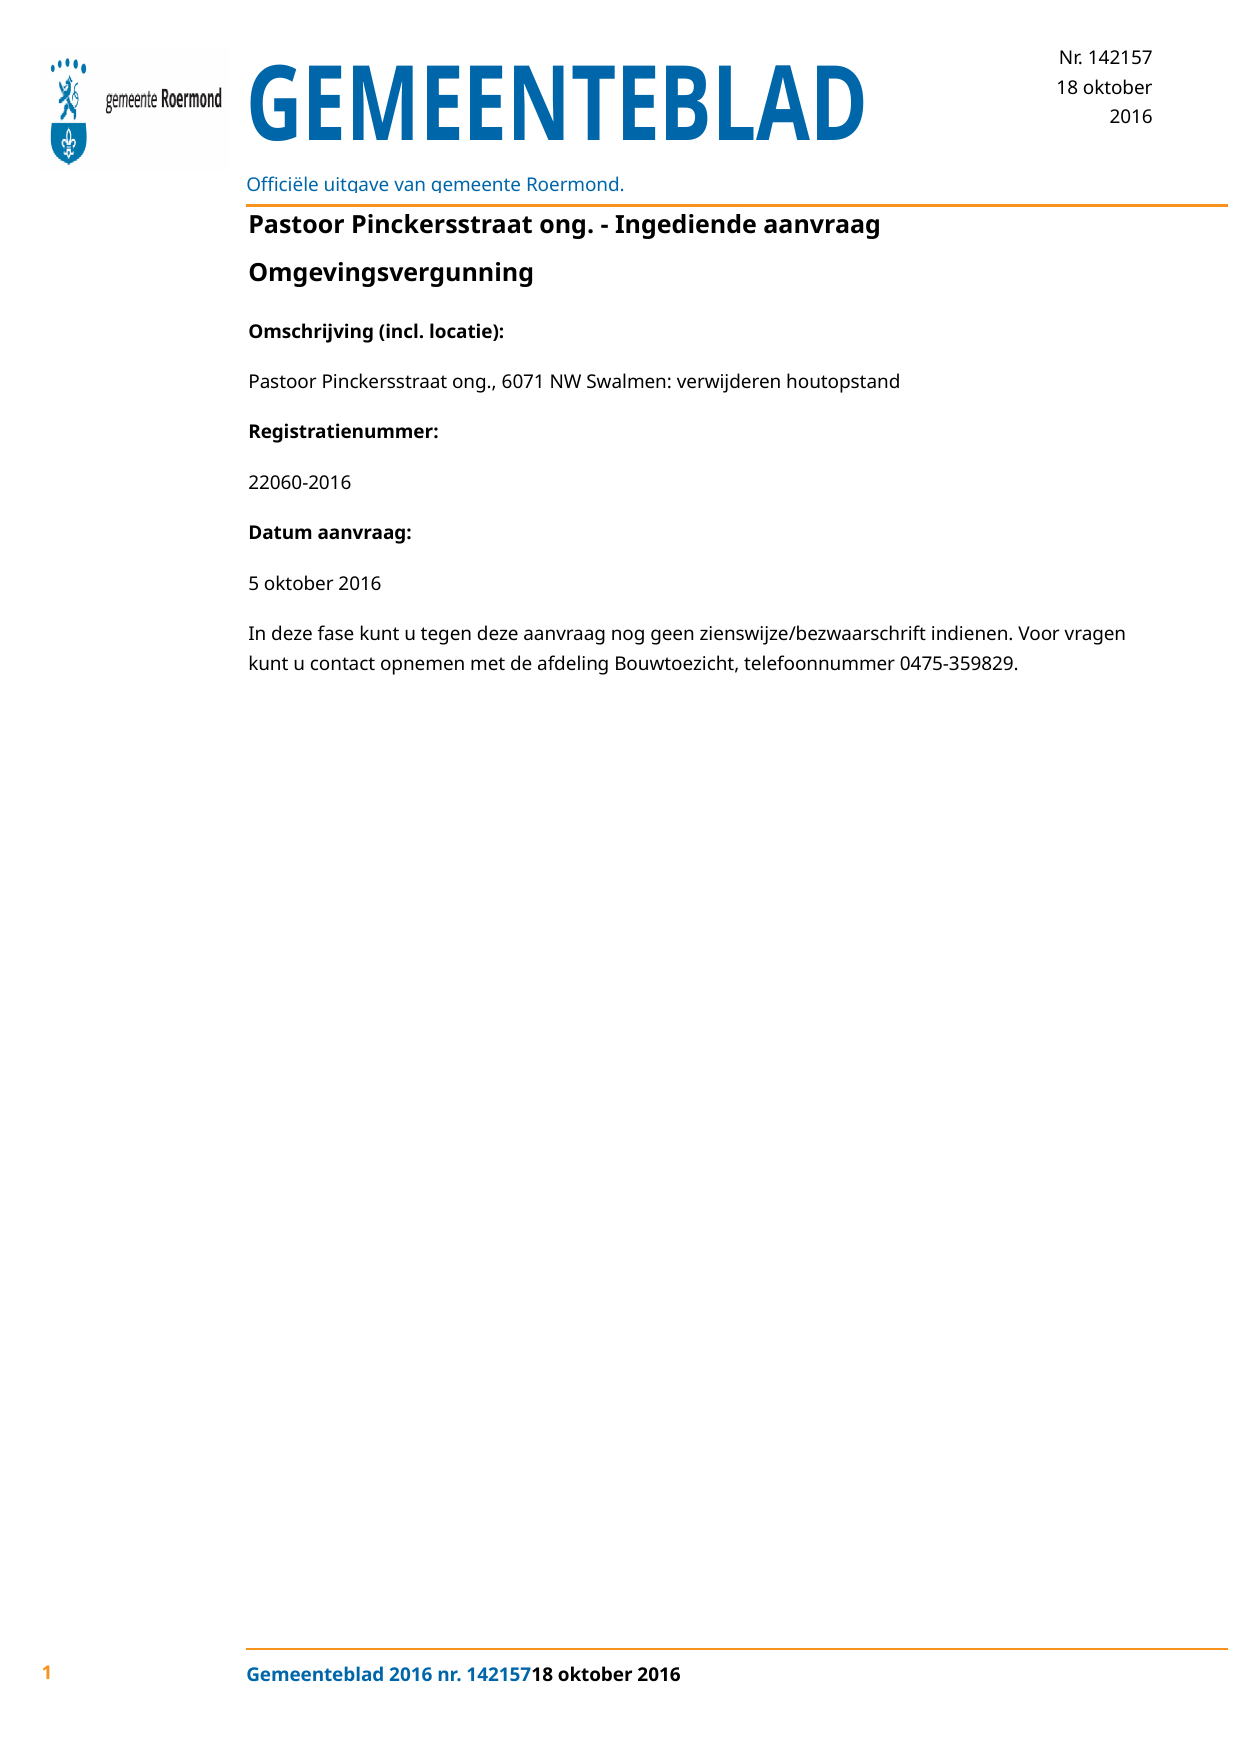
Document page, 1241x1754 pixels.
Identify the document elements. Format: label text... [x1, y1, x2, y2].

text 5 oktober 2016 [248, 570, 1152, 596]
text Pastoor Pinckersstraat ong., 6071 NW Swalmen: verwijderen houtopstand [248, 368, 1152, 394]
text Datum aanvraag: [248, 519, 1152, 545]
picture [41, 47, 231, 172]
text Pastoor Pinckersstraat ong. - Ingediende aanvraag Omgevingsvergunning [248, 207, 1152, 288]
text Omschrijving (incl. locatie): [248, 318, 1152, 344]
text 22060-2016 [248, 469, 1152, 495]
text In deze fase kunt u tegen deze aanvraag nog geen zienswijze/bezwaarschrift indienen. Voor vragen kunt u contact opnemen met de afdeling Bouwtoezicht, telefoonnummer 0475-359829. [248, 620, 1152, 676]
text Registratienummer: [248, 419, 1152, 444]
